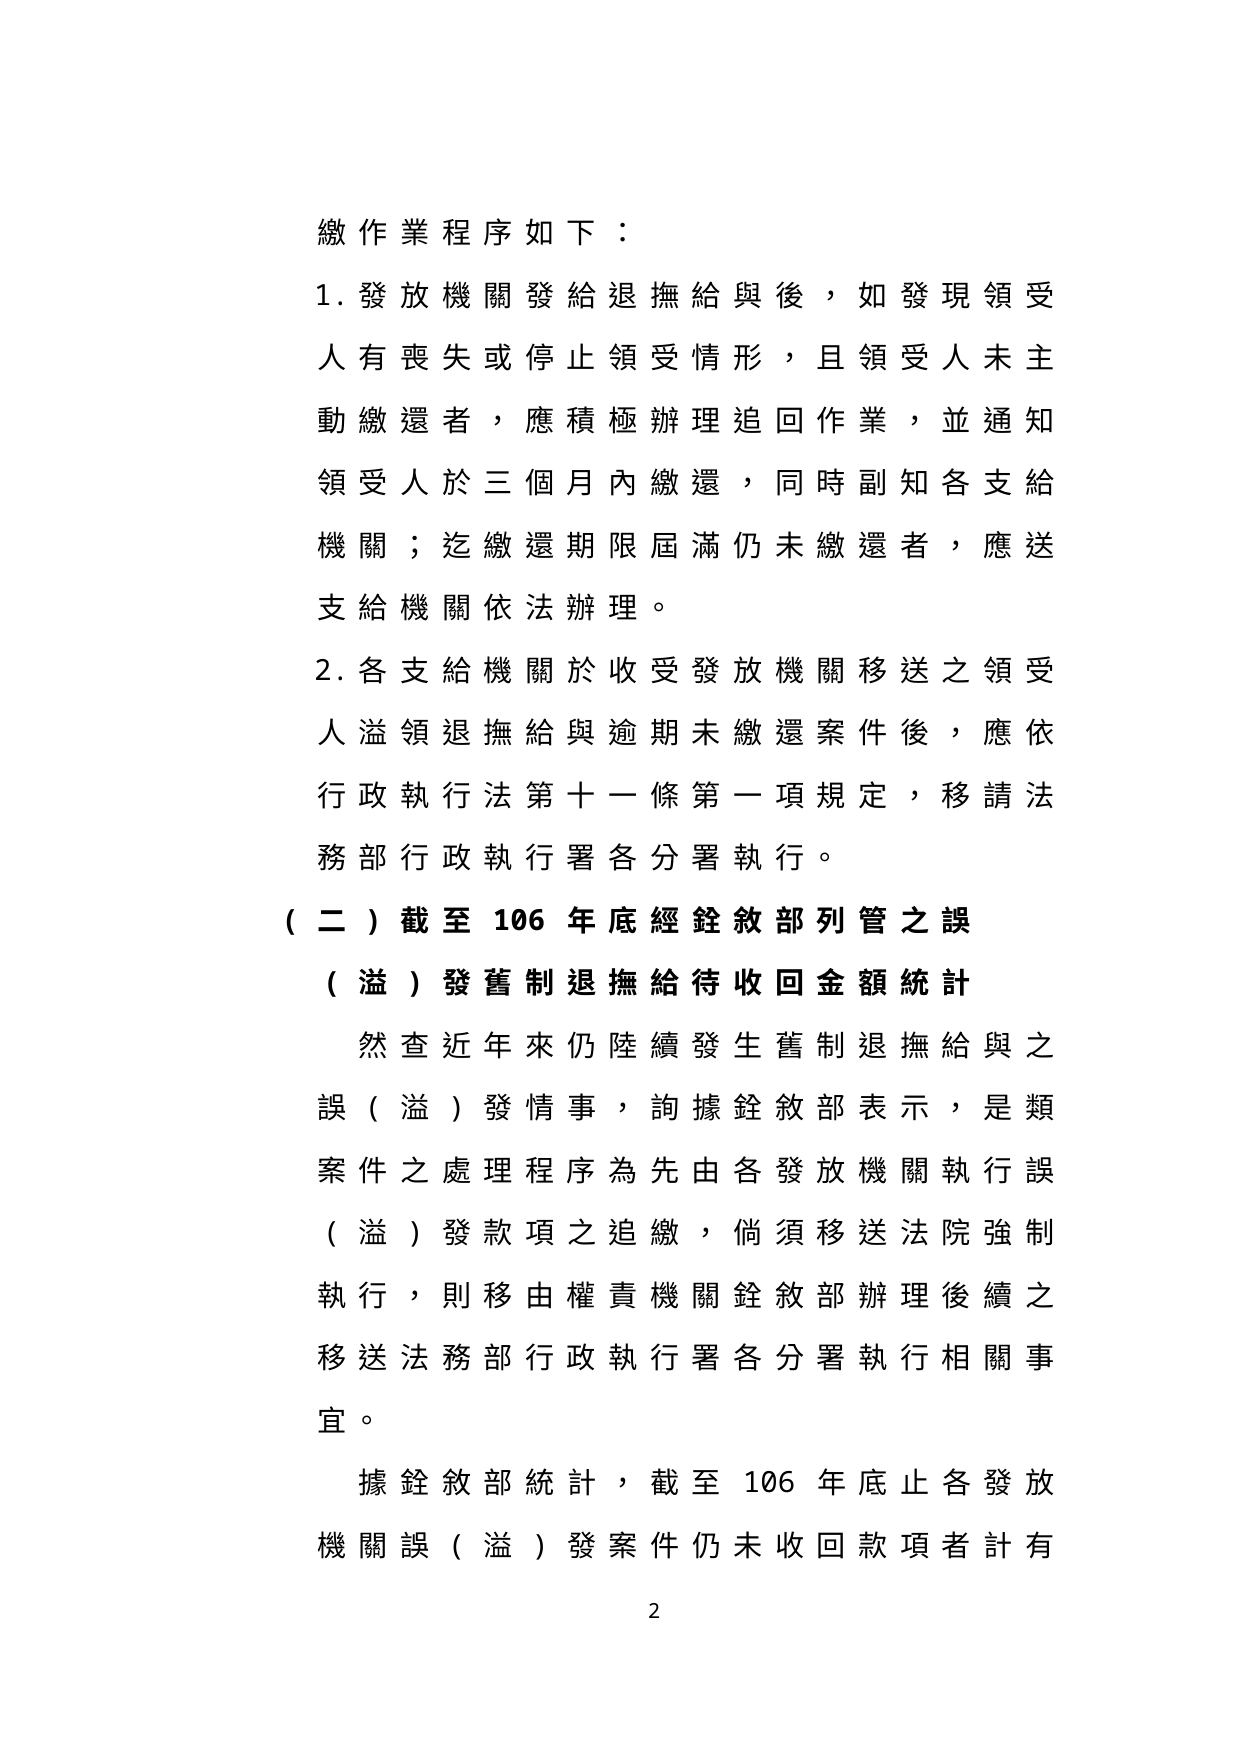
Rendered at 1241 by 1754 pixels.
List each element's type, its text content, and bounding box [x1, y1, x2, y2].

text 繳作業程序如下： [274, 189, 1061, 252]
text 1.發放機關發給退撫給與後，如發現領受人有喪失或停止領受情形，且領受人未主動繳還者，應積極辦理追回作業，並通知領受人於三個月內繳還，同時副知各支給機關；迄繳還期限屆滿仍未繳還者，應送支給機關依法辦理。 [274, 252, 1061, 627]
text 2.各支給機關於收受發放機關移送之領受人溢領退撫給與逾期未繳還案件後，應依行政執行法第十一條第一項規定，移請法務部行政執行署各分署執行。 [274, 627, 1061, 877]
text 然查近年來仍陸續發生舊制退撫給與之誤(溢)發情事，詢據銓敘部表示，是類案件之處理程序為先由各發放機關執行誤(溢)發款項之追繳，倘須移送法院強制執行，則移由權責機關銓敘部辦理後續之移送法務部行政執行署各分署執行相關事宜。 [274, 1002, 1061, 1439]
text 據銓敘部統計，截至106年底止各發放機關誤(溢)發案件仍未收回款項者計有10人、待收回金額76萬8,775元，其中2件並移送強制執行中，債權金額18萬8,720元(詳附表1）。該等溢(誤)發案件原因，包括退休人員亡故，家屬未即時通報、退休人員經法院判刑確定並已入獄服刑、退休人員嗣後再任國立大學職務等，而支給機關或銓敘部亦未能即時查核，導致溢(誤)發退撫給予情事發生。凸顯所建置之退撫整合平臺查驗資料及銓敘系統與戶政系統之勾稽機制尚存缺漏，亟待改進。 [274, 1439, 1061, 1564]
text (二)截至106年底經銓敘部列管之誤(溢)發舊制退撫給待收回金額統計 [244, 877, 1061, 1002]
